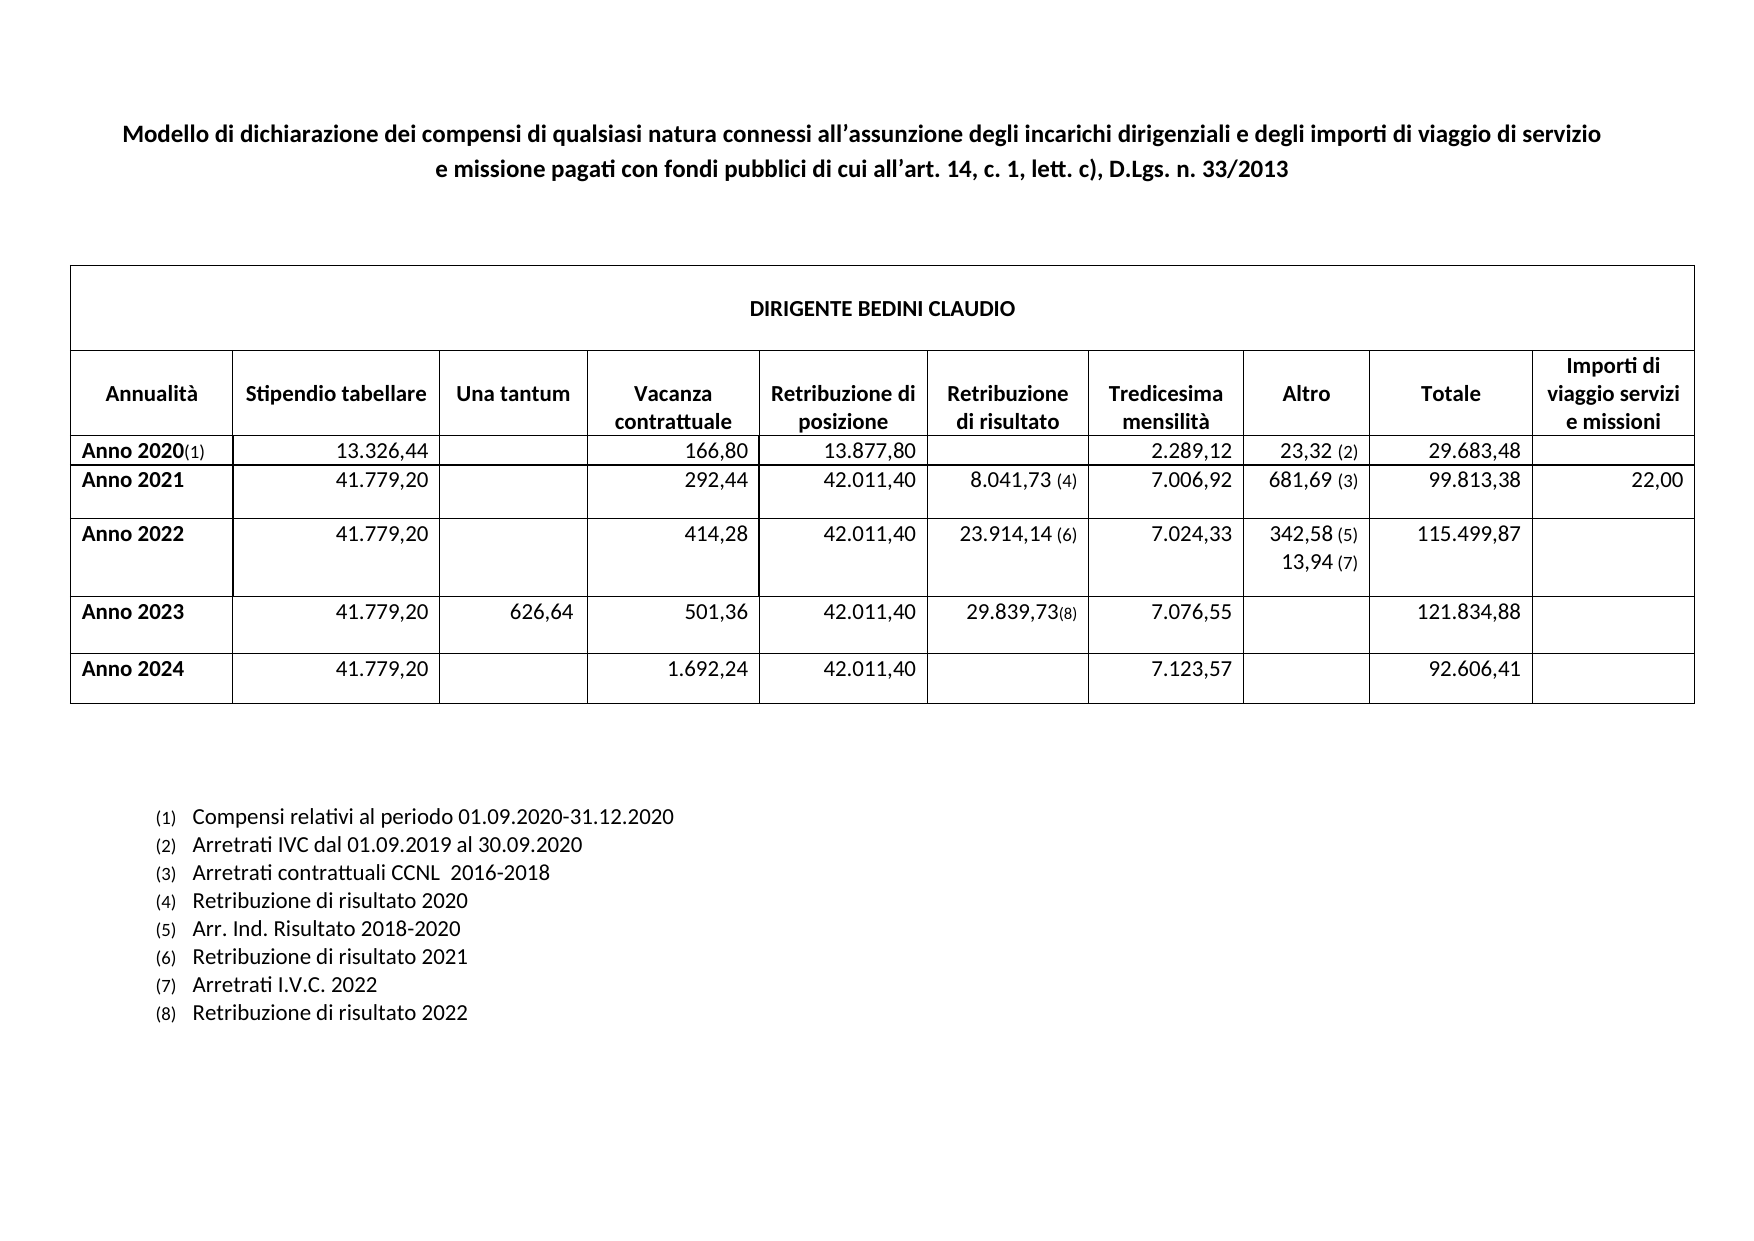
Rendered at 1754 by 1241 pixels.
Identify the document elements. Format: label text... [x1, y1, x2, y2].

table_cell Anno 2024 [71, 654, 232, 703]
table_cell 42.011,40 [760, 519, 927, 596]
table_cell 501,36 [588, 597, 759, 653]
table_cell 115.499,87 [1370, 519, 1532, 596]
table_cell 7.123,57 [1089, 654, 1243, 703]
table_cell Vacanza contrattuale [588, 351, 759, 435]
table_cell [1244, 654, 1369, 703]
table_cell 2.289,12 [1089, 436, 1243, 464]
table_cell 22,00 [1533, 466, 1694, 518]
table_cell Importi di viaggio servizi e missioni [1533, 351, 1694, 435]
table_cell Anno 2021 [71, 466, 232, 518]
table_cell 41.779,20 [233, 597, 439, 653]
table_cell 8.041,73 (4) [928, 466, 1088, 518]
table_cell 626,64 [440, 597, 587, 653]
list Retribuzione di risultato 2020 [155, 886, 1606, 914]
table_cell Anno 2020(1) [71, 436, 232, 464]
table_cell [1533, 597, 1694, 653]
list Compensi relativi al periodo 01.09.2020-31.12.2020 [155, 802, 1606, 830]
table_cell 13.877,80 [760, 436, 927, 464]
table_cell [1244, 597, 1369, 653]
list Arretrati I.V.C. 2022 [155, 970, 1606, 998]
table_cell Anno 2022 [71, 519, 232, 596]
table_cell Annualità [71, 351, 232, 435]
table_cell [440, 654, 587, 703]
table_cell 13.326,44 [234, 436, 439, 464]
table_header DIRIGENTE BEDINI CLAUDIO [71, 266, 1694, 350]
table_cell 7.024,33 [1089, 519, 1243, 596]
table_cell 42.011,40 [760, 597, 927, 653]
table_cell 292,44 [588, 466, 758, 518]
table_cell 342,58 (5) 13,94 (7) [1244, 519, 1369, 596]
table_cell 1.692,24 [588, 654, 759, 703]
table_cell [440, 436, 587, 464]
table_cell 29.683,48 [1370, 436, 1532, 464]
table_cell [440, 519, 587, 596]
table_cell Retribuzione di risultato [928, 351, 1088, 435]
table_cell 7.006,92 [1089, 466, 1243, 518]
table_cell [1533, 519, 1694, 596]
table_cell 41.779,20 [234, 466, 439, 518]
table_cell 99.813,38 [1370, 466, 1532, 518]
table_cell 7.076,55 [1089, 597, 1243, 653]
list Arretrati contrattuali CCNL 2016-2018 [155, 858, 1606, 886]
table_cell 681,69 (3) [1244, 466, 1369, 518]
list Arr. Ind. Risultato 2018-2020 [155, 914, 1606, 942]
table_cell Anno 2023 [71, 597, 232, 653]
list Retribuzione di risultato 2022 [155, 998, 1606, 1026]
table_cell [1533, 654, 1694, 703]
table_cell 92.606,41 [1370, 654, 1532, 703]
table_cell Una tantum [440, 351, 587, 435]
table_cell Tredicesima mensilità [1089, 351, 1243, 435]
list Arretrati IVC dal 01.09.2019 al 30.09.2020 [155, 830, 1606, 858]
table_cell Totale [1370, 351, 1532, 435]
table_cell 23,32 (2) [1244, 436, 1369, 464]
table_cell 41.779,20 [234, 519, 439, 596]
table_cell 166,80 [588, 436, 758, 464]
table_cell 41.779,20 [233, 654, 439, 703]
table_cell 42.011,40 [760, 654, 927, 703]
table_cell Altro [1244, 351, 1369, 435]
table_cell Stipendio tabellare [233, 351, 439, 435]
table_cell 414,28 [588, 519, 758, 596]
table_cell Retribuzione di posizione [760, 351, 927, 435]
table_cell [928, 654, 1088, 703]
table_cell [928, 436, 1088, 464]
table_cell 23.914,14 (6) [928, 519, 1088, 596]
table_cell 42.011,40 [760, 466, 927, 518]
list Retribuzione di risultato 2021 [155, 942, 1606, 970]
table_cell 29.839,73(8) [928, 597, 1088, 653]
table_cell 121.834,88 [1370, 597, 1532, 653]
table_cell [1533, 436, 1694, 464]
text Modello di dichiarazione dei compensi di qualsiasi natura connessi all’assunzione degli incarichi dirigenziali e degli importi di viaggio di servizio e missione pagati con fondi pubblici di cui all’art. 14, c. 1, lett. c), D.Lgs. n. 33/2013 [118, 118, 1606, 184]
table_cell [440, 466, 587, 518]
